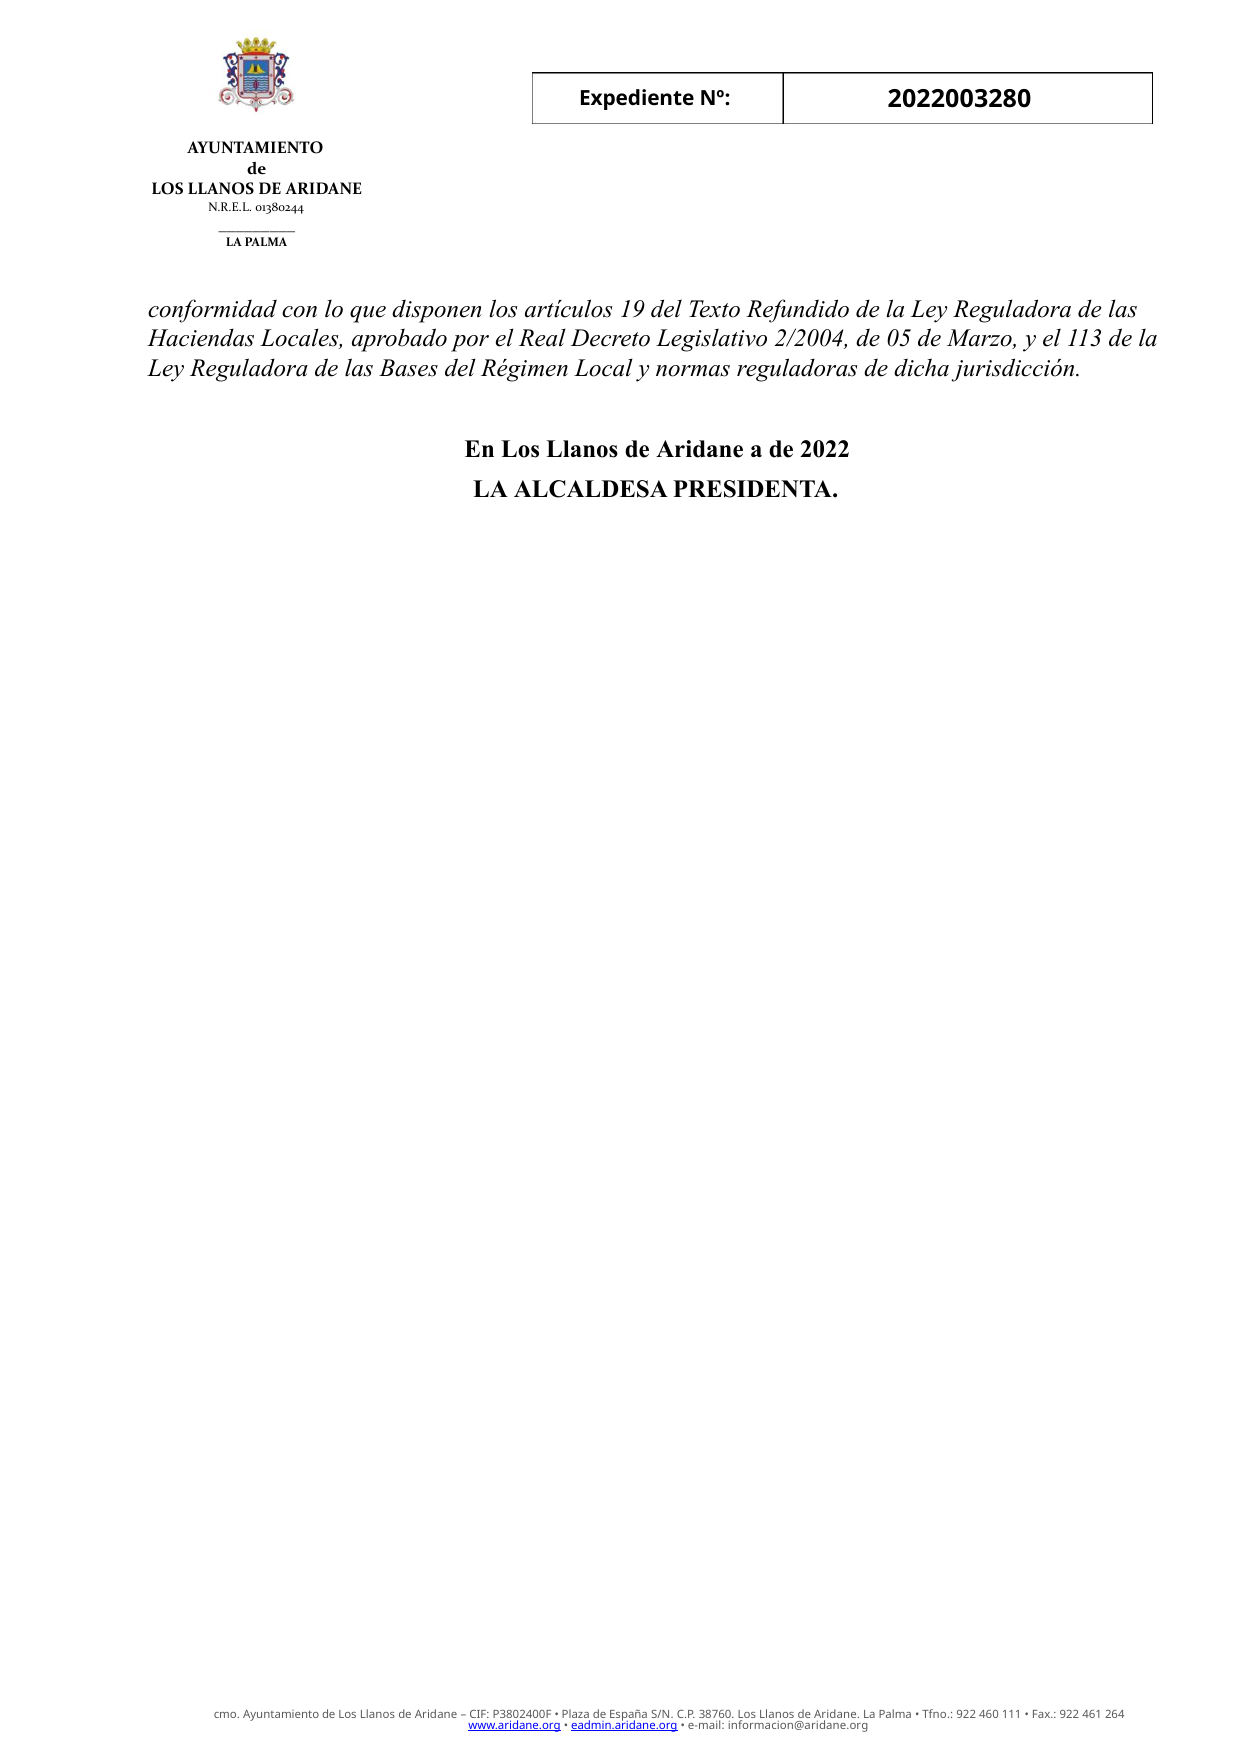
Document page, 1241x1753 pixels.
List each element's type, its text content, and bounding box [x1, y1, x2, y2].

text N.R.E.L. 01380244 [208, 199, 324, 214]
text 2022003280 [887, 83, 1072, 113]
text En Los Llanos de Aridane a de 2022 [464, 435, 875, 463]
text Haciendas Locales, aprobado por el Real Decreto Legislativo 2/2004, de 05 de Marzo, y el 113 de la [148, 325, 1186, 352]
text www.aridane.org • eadmin.aridane.org • e-mail: informacion@aridane.org [468, 1718, 871, 1732]
text Ley Reguladora de las Bases del Régimen Local y normas reguladoras de dicha jurisdicción. [148, 354, 1186, 382]
text cmo. Ayuntamiento de Los Llanos de Aridane – CIF: P3802400F • Plaza de España S/N. C.P. 38760. Los Llanos de Aridane. La Palma • Tfno.: 922 460 111 • Fax.: 922 461 264 [213, 1708, 1125, 1721]
text de [247, 158, 387, 178]
text conformidad con lo que disponen los artículos 19 del Texto Refundido de la Ley Reguladora de las [148, 295, 1186, 323]
text ________ [227, 214, 320, 234]
text LOS LLANOS DE ARIDANE [151, 178, 387, 199]
picture [0, 0, 1241, 1753]
text LA ALCALDESA PRESIDENTA. [473, 475, 875, 503]
text _ [218, 214, 227, 234]
text LA PALMA [226, 235, 306, 250]
text AYUNTAMIENTO [187, 137, 387, 158]
text Expediente Nº: [579, 86, 761, 111]
